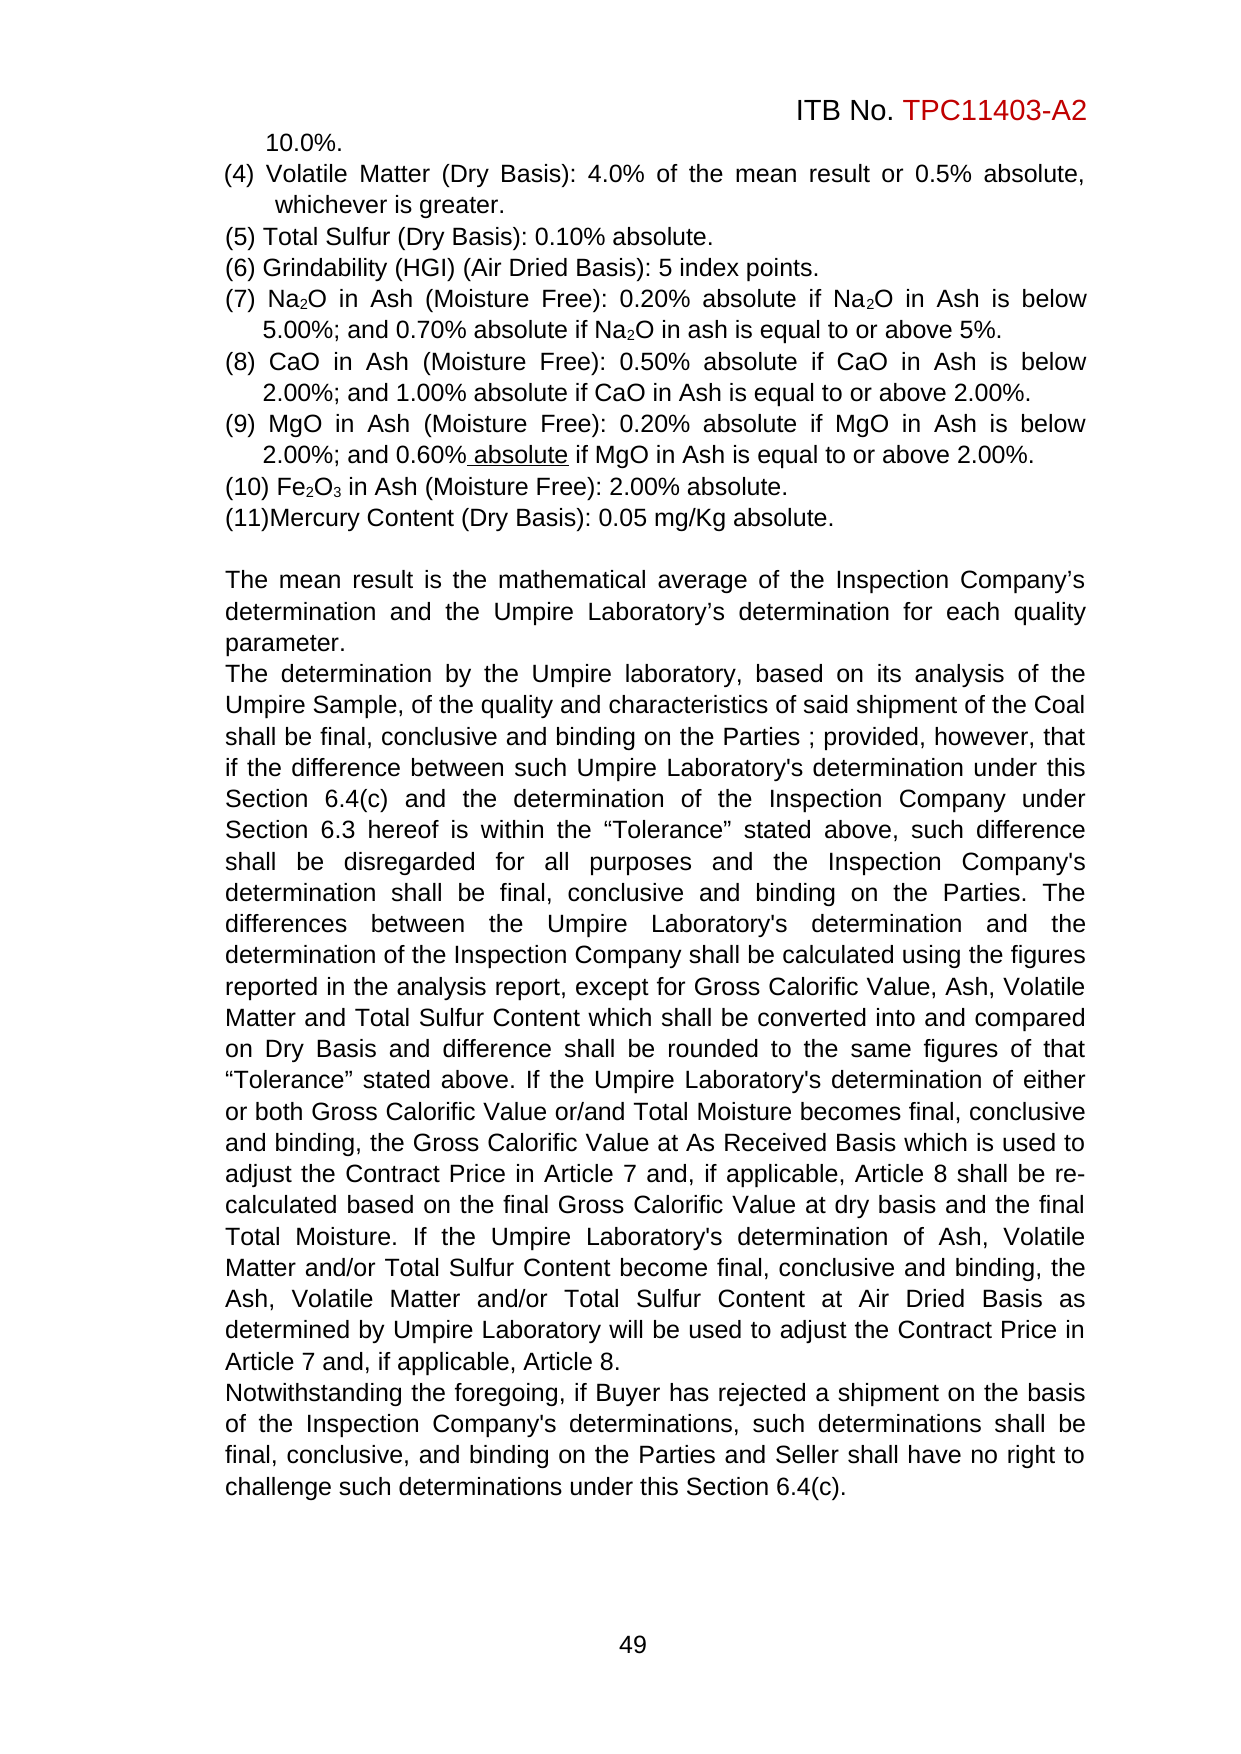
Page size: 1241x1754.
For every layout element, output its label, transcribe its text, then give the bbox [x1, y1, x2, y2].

text (9) MgO in Ash (Moisture Free): 0.20% absolute if MgO in Ash is below 2.00%; and 0.60% absolute if MgO in Ash is equal to or above 2.00%. [225, 407, 1087, 470]
text (7) Na2O in Ash (Moisture Free): 0.20% absolute if Na2O in Ash is below 5.00%; and 0.70% absolute if Na2O in ash is equal to or above 5%. [225, 282, 1087, 345]
text (8) CaO in Ash (Moisture Free): 0.50% absolute if CaO in Ash is below 2.00%; and 1.00% absolute if CaO in Ash is equal to or above 2.00%. [225, 345, 1087, 407]
text (5) Total Sulfur (Dry Basis): 0.10% absolute. [225, 220, 1087, 251]
text The mean result is the mathematical average of the Inspection Company’s determination and the Umpire Laboratory’s determination for each quality parameter. [225, 564, 1087, 657]
text Notwithstanding the foregoing, if Buyer has rejected a shipment on the basis of the Inspection Company's determinations, such determinations shall be final, conclusive, and binding on the Parties and Seller shall have no right to challenge such determinations under this Section 6.4(c). [225, 1376, 1087, 1501]
text (6) Grindability (HGI) (Air Dried Basis): 5 index points. [225, 251, 1087, 282]
text 10.0%. [225, 126, 1087, 157]
text The determination by the Umpire laboratory, based on its analysis of the Umpire Sample, of the quality and characteristics of said shipment of the Coal shall be final, conclusive and binding on the Parties ; provided, however, that if the difference between such Umpire Laboratory's determination under this Section 6.4(c) and the determination of the Inspection Company under Section 6.3 hereof is within the “Tolerance” stated above, such difference shall be disregarded for all purposes and the Inspection Company's determination shall be final, conclusive and binding on the Parties. The differences between the Umpire Laboratory's determination and the determination of the Inspection Company shall be calculated using the figures reported in the analysis report, except for Gross Calorific Value, Ash, Volatile Matter and Total Sulfur Content which shall be converted into and compared on Dry Basis and difference shall be rounded to the same figures of that “Tolerance” stated above. If the Umpire Laboratory's determination of either or both Gross Calorific Value or/and Total Moisture becomes final, conclusive and binding, the Gross Calorific Value at As Received Basis which is used to adjust the Contract Price in Article 7 and, if applicable, Article 8 shall be re-calculated based on the final Gross Calorific Value at dry basis and the final Total Moisture. If the Umpire Laboratory's determination of Ash, Volatile Matter and/or Total Sulfur Content become final, conclusive and binding, the Ash, Volatile Matter and/or Total Sulfur Content at Air Dried Basis as determined by Umpire Laboratory will be used to adjust the Contract Price in Article 7 and, if applicable, Article 8. [225, 657, 1087, 1376]
text (10) Fe2O3 in Ash (Moisture Free): 2.00% absolute. [225, 470, 1087, 501]
text (11)Mercury Content (Dry Basis): 0.05 mg/Kg absolute. [225, 501, 1087, 532]
text (4) Volatile Matter (Dry Basis): 4.0% of the mean result or 0.5% absolute, whichever is greater. [224, 157, 1087, 220]
